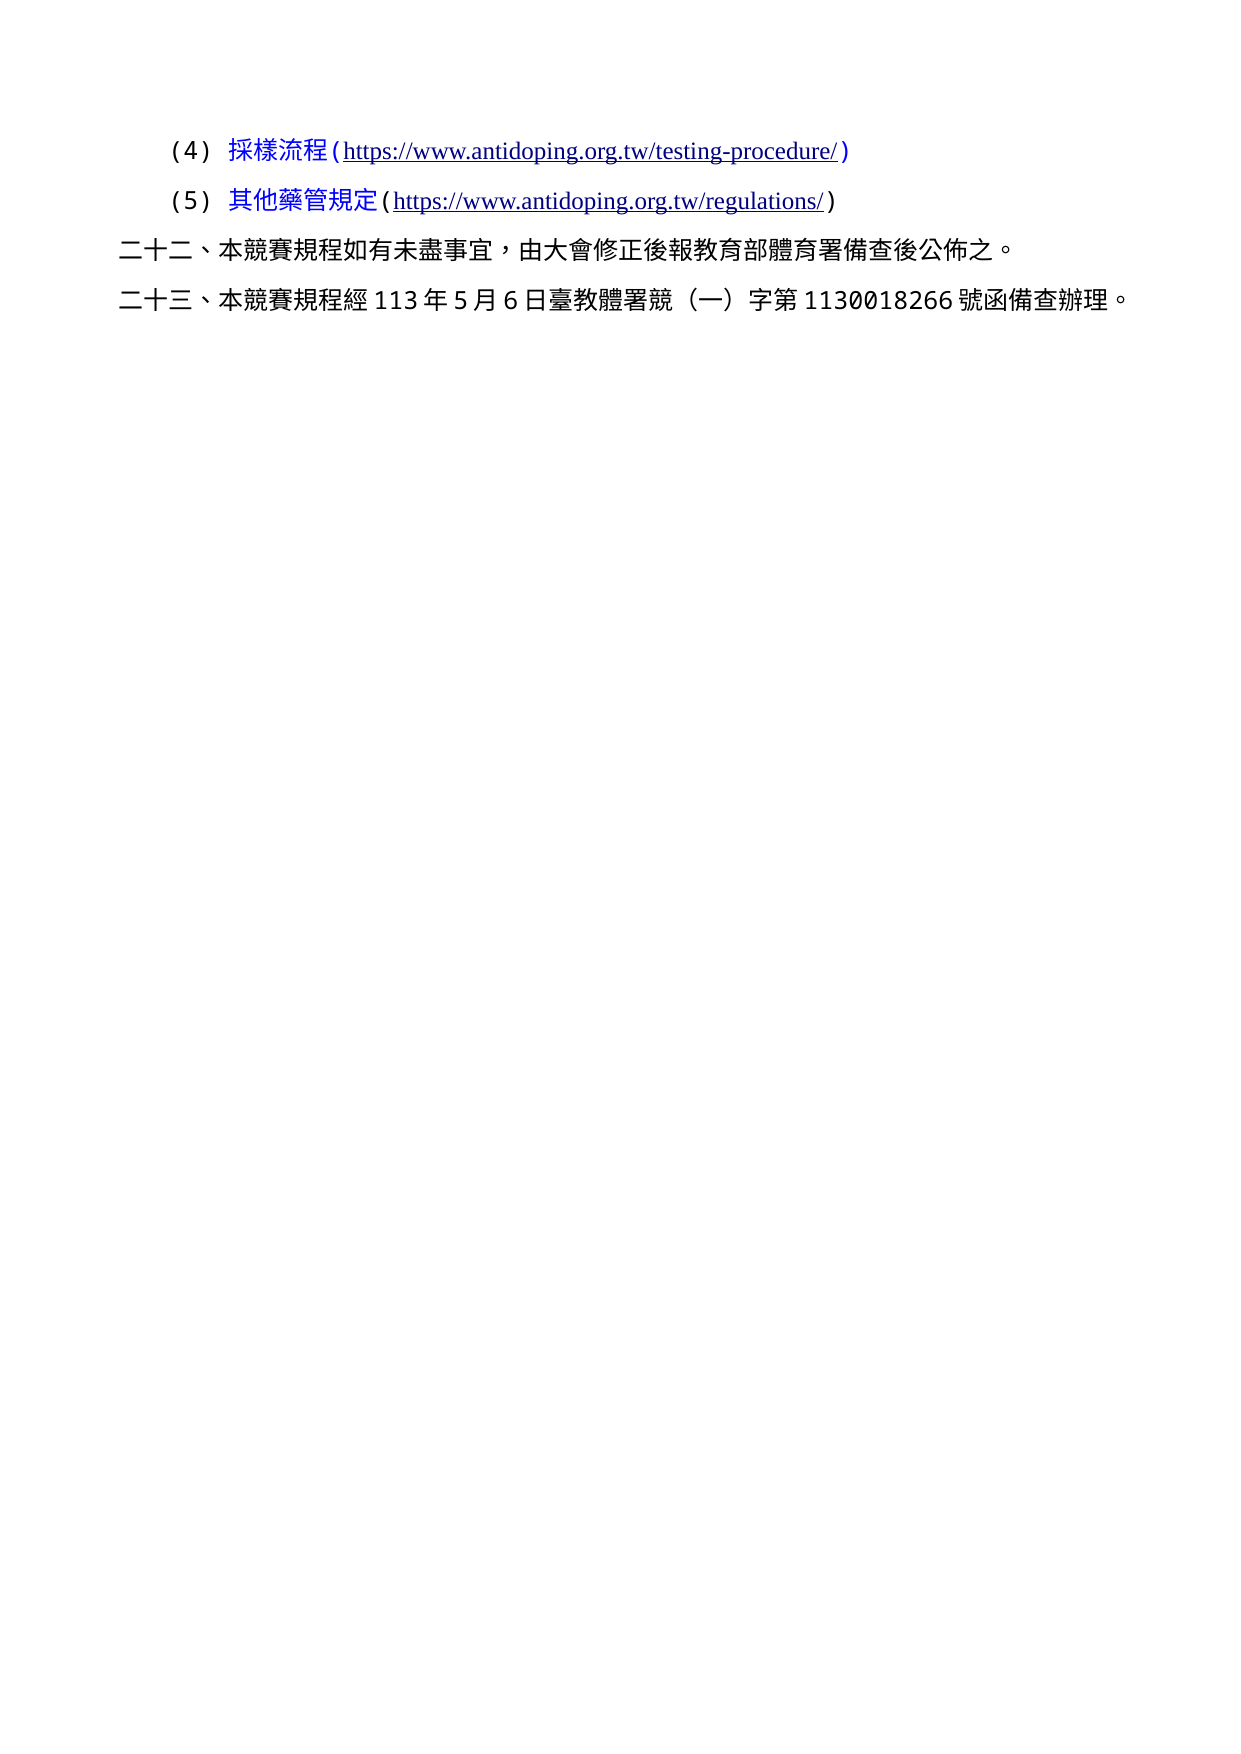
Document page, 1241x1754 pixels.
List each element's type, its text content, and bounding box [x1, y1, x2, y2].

text (5) 其他藥管規定(https://www.antidoping.org.tw/regulations/) [118, 169, 1122, 219]
text 二十二、本競賽規程如有未盡事宜，由大會修正後報教育部體育署備查後公佈之。 [118, 219, 1122, 269]
text 二十三、本競賽規程經113年5月6日臺教體署競（一）字第1130018266號函備查辦理。 [118, 269, 1122, 369]
text (4) 採樣流程(https://www.antidoping.org.tw/testing-procedure/) [118, 119, 1122, 169]
